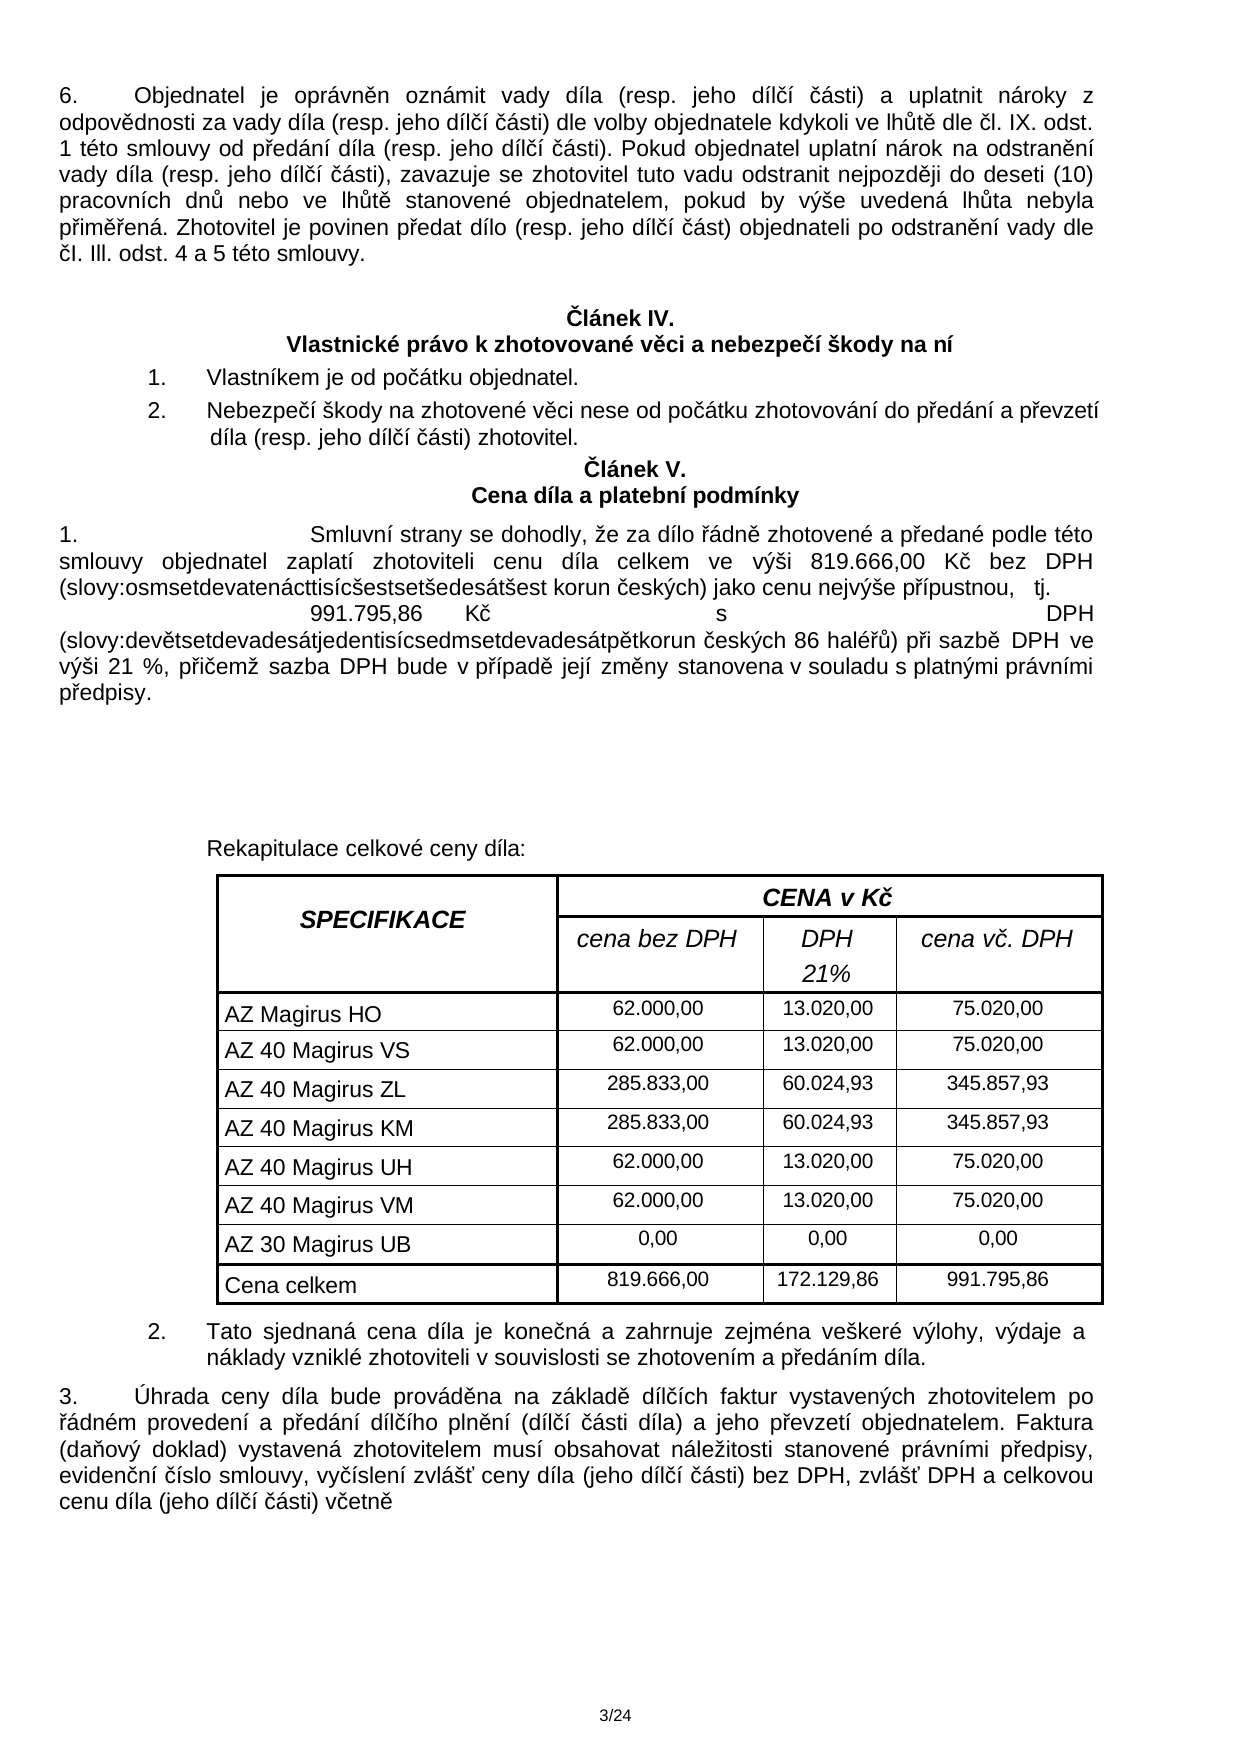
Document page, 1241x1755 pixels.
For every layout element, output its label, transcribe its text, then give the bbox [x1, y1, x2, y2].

table_cell 0,00 [559, 1225, 763, 1263]
table_cell 13.020,00 [764, 1147, 896, 1185]
table_cell 13.020,00 [764, 1031, 896, 1069]
table_cell 60.024,93 [764, 1070, 896, 1107]
list Smluvní strany se dohodly, že za dílo řádně zhotovené a předané podle této smlouvy objednatel zaplatí zhotoviteli cenu díla celkem ve výši 819.666,00 Kč bez DPH (slovy:osmsetdevatenácttisícšestsetšedesátšest korun českých) jako cenu nejvýše přípustnou, tj. 991.795,86 Kč s DPH (slovy:devětsetdevadesátjedentisícsedmsetdevadesátpětkorun českých 86 haléřů) při sazbě DPH ve výši 21 %, přičemž sazba DPH bude v případě její změny stanovena v souladu s platnými právními předpisy. [59, 521, 1094, 706]
table_cell 75.020,00 [897, 1031, 1101, 1069]
table_cell DPH 21% [764, 918, 896, 991]
text Článek V. [89, 456, 1182, 482]
table_cell 0,00 [764, 1225, 896, 1263]
table_cell 285.833,00 [559, 1109, 763, 1146]
list Nebezpečí škody na zhotovené věci nese od počátku zhotovování do předání a převzetí [147, 397, 1182, 423]
table_cell 62.000,00 [559, 994, 763, 1030]
text Článek IV. [131, 306, 1110, 332]
table_cell AZ 40 Magirus UH [219, 1147, 556, 1185]
table_cell 62.000,00 [559, 1031, 763, 1069]
table_cell 13.020,00 [764, 1186, 896, 1224]
table_cell 75.020,00 [897, 1186, 1101, 1224]
table_cell 13.020,00 [764, 994, 896, 1030]
table_cell AZ 30 Magirus UB [219, 1225, 556, 1263]
list Objednatel je oprávněn oznámit vady díla (resp. jeho dílčí části) a uplatnit nároky z odpovědnosti za vady díla (resp. jeho dílčí části) dle volby objednatele kdykoli ve lhůtě dle čl. IX. odst. 1 této smlouvy od předání díla (resp. jeho dílčí části). Pokud objednatel uplatní nárok na odstranění vady díla (resp. jeho dílčí části), zavazuje se zhotovitel tuto vadu odstranit nejpozději do deseti (10) pracovních dnů nebo ve lhůtě stanovené objednatelem, pokud by výše uvedená lhůta nebyla přiměřená. Zhotovitel je povinen předat dílo (resp. jeho dílčí část) objednateli po odstranění vady dle čI. Ill. odst. 4 a 5 této smlouvy. [59, 82, 1094, 267]
table_cell AZ Magirus HO [219, 994, 556, 1030]
table_cell 172.129,86 [764, 1266, 896, 1302]
text Rekapitulace celkové ceny díla: [206, 835, 1182, 861]
table_cell AZ 40 Magirus VS [219, 1031, 556, 1069]
table_cell 285.833,00 [559, 1070, 763, 1107]
table_cell 75.020,00 [897, 1147, 1101, 1185]
table_cell 62.000,00 [559, 1186, 763, 1224]
table_cell Cena celkem [219, 1266, 556, 1302]
table_header SPECIFIKACE [219, 877, 556, 991]
table_cell AZ 40 Magirus ZL [219, 1070, 556, 1107]
list Tato sjednaná cena díla je konečná a zahrnuje zejména veškeré výlohy, výdaje a [147, 1318, 1182, 1344]
list Úhrada ceny díla bude prováděna na základě dílčích faktur vystavených zhotovitelem po řádném provedení a předání dílčího plnění (dílčí části díla) a jeho převzetí objednatelem. Faktura (daňový doklad) vystavená zhotovitelem musí obsahovat náležitosti stanovené právními předpisy, evidenční číslo smlouvy, vyčíslení zvlášť ceny díla (jeho dílčí části) bez DPH, zvlášť DPH a celkovou cenu díla (jeho dílčí části) včetně [59, 1383, 1094, 1515]
text Vlastnické právo k zhotovované věci a nebezpečí škody na ní [286, 332, 1182, 358]
table_cell 991.795,86 [897, 1266, 1101, 1302]
table_cell 819.666,00 [559, 1266, 763, 1302]
table_cell cena vč. DPH [897, 918, 1101, 991]
table_cell AZ 40 Magirus VM [219, 1186, 556, 1224]
table_cell 60.024,93 [764, 1109, 896, 1146]
table_cell 62.000,00 [559, 1147, 763, 1185]
table_cell 345.857,93 [897, 1109, 1101, 1146]
table_cell cena bez DPH [559, 918, 763, 991]
table_cell 75.020,00 [897, 994, 1101, 1030]
text Cena díla a platební podmínky [89, 482, 1182, 509]
text náklady vzniklé zhotoviteli v souvislosti se zhotovením a předáním díla. [206, 1344, 1182, 1371]
table_cell 345.857,93 [897, 1070, 1101, 1107]
table_cell 0,00 [897, 1225, 1101, 1263]
list Vlastníkem je od počátku objednatel. [147, 364, 1182, 391]
text díla (resp. jeho dílčí části) zhotovitel. [210, 423, 1182, 450]
table_header CENA v Kč [559, 877, 1101, 915]
table_cell AZ 40 Magirus KM [219, 1109, 556, 1146]
